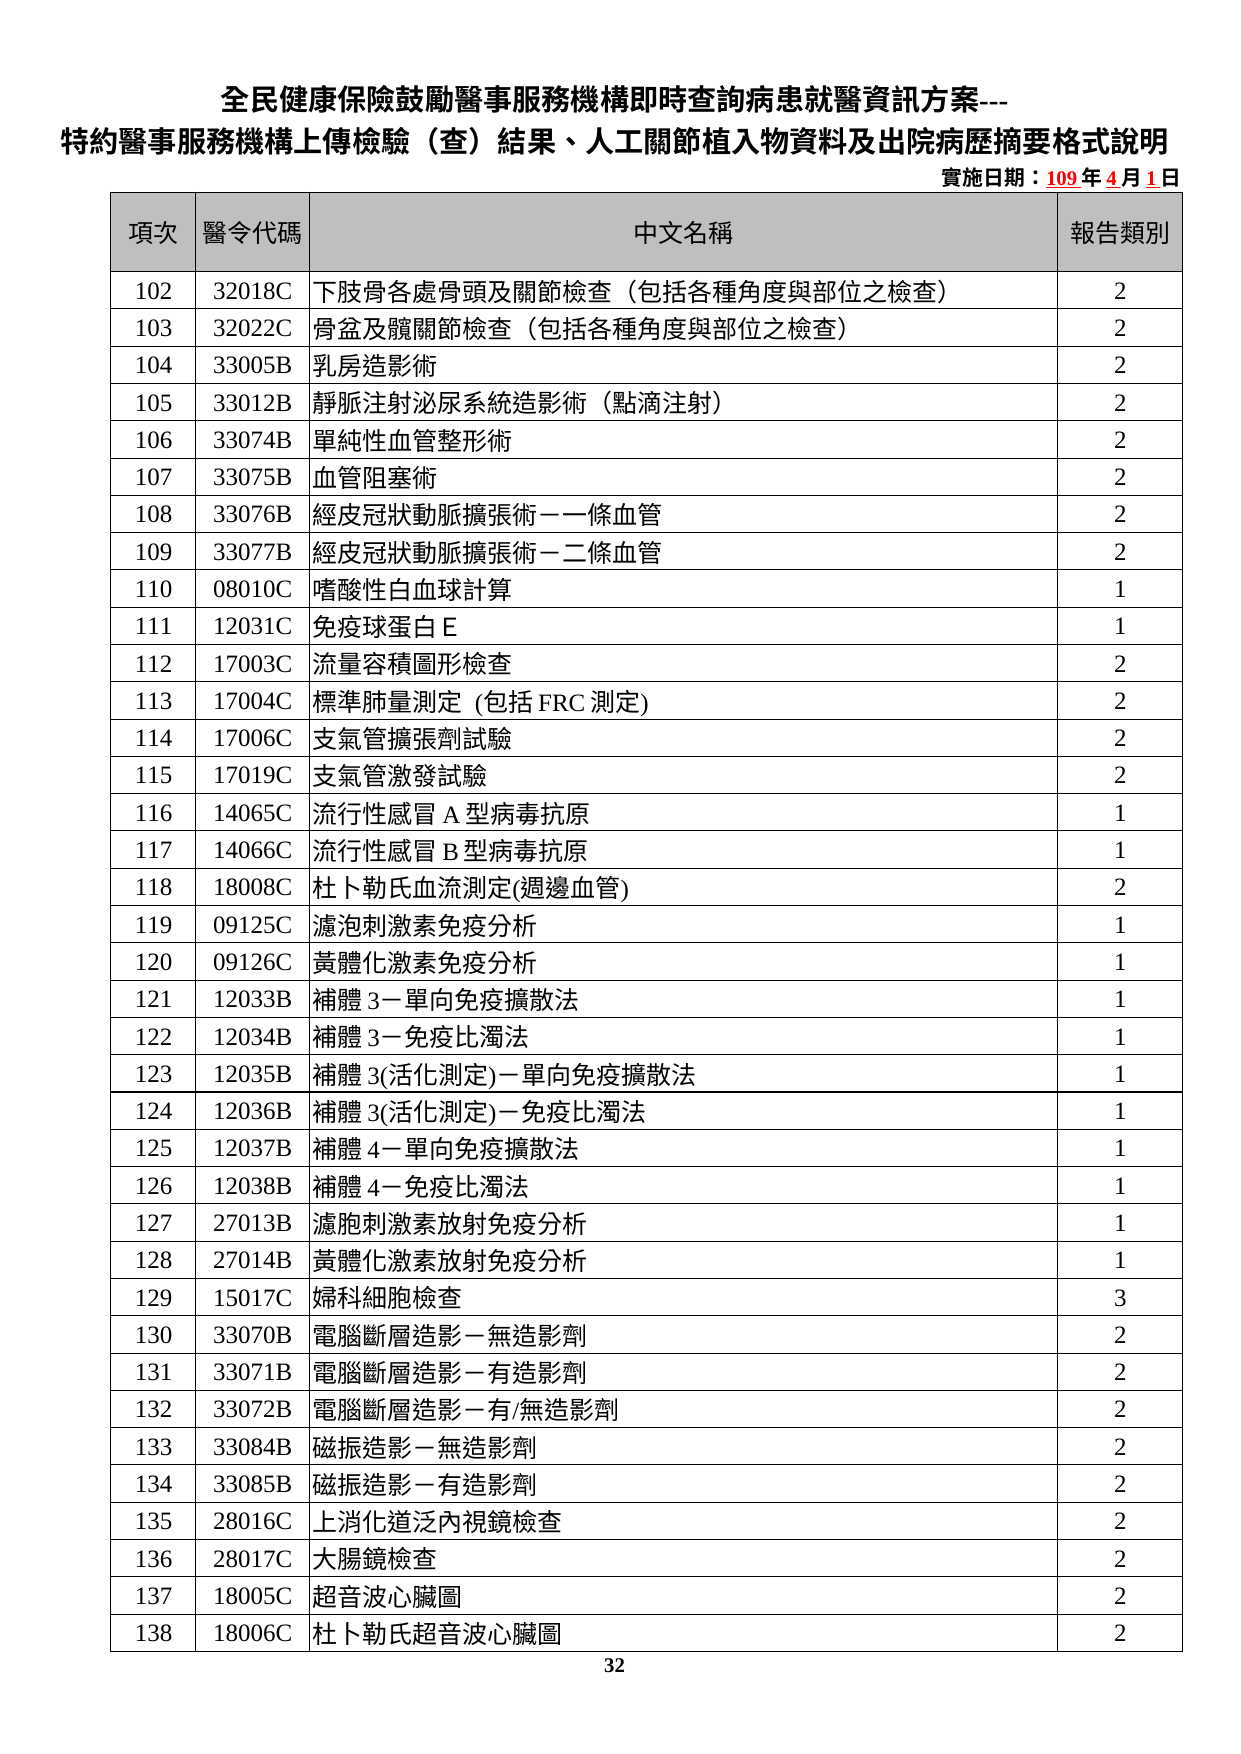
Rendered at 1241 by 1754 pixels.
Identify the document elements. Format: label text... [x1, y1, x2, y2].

table_cell 124 [111, 1093, 195, 1129]
table_cell 1 [1058, 1130, 1182, 1166]
table_cell 2 [1058, 309, 1182, 346]
table_cell 09125C [196, 906, 309, 942]
table_cell 1 [1058, 1167, 1182, 1203]
table_cell 122 [111, 1018, 195, 1054]
table_cell 17019C [196, 757, 309, 793]
table_cell 流行性感冒B型病毒抗原 [310, 831, 1057, 868]
table_cell 135 [111, 1503, 195, 1539]
table_cell 2 [1058, 1391, 1182, 1427]
table_cell 婦科細胞檢查 [310, 1279, 1057, 1315]
table_cell 支氣管激發試驗 [310, 757, 1057, 793]
table_cell 超音波心臟圖 [310, 1577, 1057, 1613]
table_cell 125 [111, 1130, 195, 1166]
table_cell 補體4－免疫比濁法 [310, 1167, 1057, 1203]
table_cell 12035B [196, 1055, 309, 1091]
table_cell 1 [1058, 1204, 1182, 1241]
table_cell 2 [1058, 720, 1182, 756]
table_cell 補體3－免疫比濁法 [310, 1018, 1057, 1054]
table_cell 15017C [196, 1279, 309, 1315]
table_cell 103 [111, 309, 195, 346]
table_cell 104 [111, 347, 195, 383]
table_cell 補體4－單向免疫擴散法 [310, 1130, 1057, 1166]
table_cell 33076B [196, 496, 309, 532]
table_cell 33005B [196, 347, 309, 383]
table_cell 2 [1058, 347, 1182, 383]
table_cell 12031C [196, 608, 309, 644]
table_cell 109 [111, 533, 195, 569]
table_cell 28016C [196, 1503, 309, 1539]
table_cell 補體3－單向免疫擴散法 [310, 981, 1057, 1017]
table_cell 1 [1058, 906, 1182, 942]
table_cell 12037B [196, 1130, 309, 1166]
table_cell 2 [1058, 384, 1182, 420]
table_header 項次 [111, 193, 195, 271]
table_cell 14066C [196, 831, 309, 868]
table_cell 2 [1058, 533, 1182, 569]
table_cell 嗜酸性白血球計算 [310, 570, 1057, 607]
table_cell 12038B [196, 1167, 309, 1203]
table_cell 經皮冠狀動脈擴張術－一條血管 [310, 496, 1057, 532]
table_cell 33084B [196, 1428, 309, 1464]
table_cell 標準肺量測定 (包括FRC測定) [310, 682, 1057, 718]
table_cell 18006C [196, 1615, 309, 1651]
table_cell 杜卜勒氏血流測定(週邊血管) [310, 869, 1057, 905]
table_cell 2 [1058, 272, 1182, 308]
table_cell 2 [1058, 496, 1182, 532]
table_cell 1 [1058, 831, 1182, 868]
table_cell 磁振造影－無造影劑 [310, 1428, 1057, 1464]
table_cell 補體3(活化測定)－免疫比濁法 [310, 1093, 1057, 1129]
table_cell 補體3(活化測定)－單向免疫擴散法 [310, 1055, 1057, 1091]
table_cell 136 [111, 1540, 195, 1576]
table_cell 1 [1058, 570, 1182, 607]
table_cell 27014B [196, 1242, 309, 1278]
table_cell 09126C [196, 943, 309, 979]
table_cell 大腸鏡檢查 [310, 1540, 1057, 1576]
table_header 報告類別 [1058, 193, 1182, 271]
table_cell 115 [111, 757, 195, 793]
table_cell 12033B [196, 981, 309, 1017]
table_cell 黃體化激素免疫分析 [310, 943, 1057, 979]
table_cell 乳房造影術 [310, 347, 1057, 383]
table_cell 126 [111, 1167, 195, 1203]
table_cell 33071B [196, 1354, 309, 1390]
table_cell 107 [111, 459, 195, 495]
table_cell 流量容積圖形檢查 [310, 645, 1057, 681]
table_cell 119 [111, 906, 195, 942]
table_cell 2 [1058, 1465, 1182, 1502]
table_cell 133 [111, 1428, 195, 1464]
table_cell 18005C [196, 1577, 309, 1613]
table_cell 血管阻塞術 [310, 459, 1057, 495]
table_cell 2 [1058, 1540, 1182, 1576]
table_cell 105 [111, 384, 195, 420]
table_cell 118 [111, 869, 195, 905]
table_cell 111 [111, 608, 195, 644]
table_header 中文名稱 [310, 193, 1057, 271]
table_cell 106 [111, 421, 195, 457]
table_cell 17003C [196, 645, 309, 681]
table_cell 靜脈注射泌尿系統造影術（點滴注射） [310, 384, 1057, 420]
table_cell 1 [1058, 1242, 1182, 1278]
table_cell 1 [1058, 1018, 1182, 1054]
table_cell 27013B [196, 1204, 309, 1241]
table_cell 113 [111, 682, 195, 718]
table_cell 120 [111, 943, 195, 979]
table_cell 1 [1058, 981, 1182, 1017]
table_cell 2 [1058, 869, 1182, 905]
table_cell 128 [111, 1242, 195, 1278]
table_cell 17004C [196, 682, 309, 718]
table_cell 下肢骨各處骨頭及關節檢查（包括各種角度與部位之檢查） [310, 272, 1057, 308]
table_cell 28017C [196, 1540, 309, 1576]
table_cell 108 [111, 496, 195, 532]
table_cell 杜卜勒氏超音波心臟圖 [310, 1615, 1057, 1651]
table_cell 33077B [196, 533, 309, 569]
table_cell 2 [1058, 645, 1182, 681]
table_cell 33070B [196, 1316, 309, 1352]
table_cell 2 [1058, 1503, 1182, 1539]
table_cell 137 [111, 1577, 195, 1613]
table_cell 黃體化激素放射免疫分析 [310, 1242, 1057, 1278]
table_cell 1 [1058, 1055, 1182, 1091]
table_cell 1 [1058, 608, 1182, 644]
table_cell 濾胞刺激素放射免疫分析 [310, 1204, 1057, 1241]
table_cell 濾泡刺激素免疫分析 [310, 906, 1057, 942]
table_cell 08010C [196, 570, 309, 607]
table_cell 12036B [196, 1093, 309, 1129]
table_cell 2 [1058, 1354, 1182, 1390]
table_cell 138 [111, 1615, 195, 1651]
table_cell 17006C [196, 720, 309, 756]
table_cell 磁振造影－有造影劑 [310, 1465, 1057, 1502]
table_cell 102 [111, 272, 195, 308]
table_cell 110 [111, 570, 195, 607]
table_cell 18008C [196, 869, 309, 905]
table_cell 1 [1058, 794, 1182, 830]
table_cell 129 [111, 1279, 195, 1315]
table_cell 2 [1058, 1577, 1182, 1613]
table_cell 免疫球蛋白Ｅ [310, 608, 1057, 644]
table_cell 132 [111, 1391, 195, 1427]
table_cell 2 [1058, 1428, 1182, 1464]
table_cell 121 [111, 981, 195, 1017]
table_cell 14065C [196, 794, 309, 830]
table_cell 1 [1058, 943, 1182, 979]
table_cell 130 [111, 1316, 195, 1352]
table_cell 3 [1058, 1279, 1182, 1315]
table_cell 骨盆及髖關節檢查（包括各種角度與部位之檢查） [310, 309, 1057, 346]
table_cell 經皮冠狀動脈擴張術－二條血管 [310, 533, 1057, 569]
table_cell 33072B [196, 1391, 309, 1427]
table_cell 33085B [196, 1465, 309, 1502]
table_cell 12034B [196, 1018, 309, 1054]
table_cell 流行性感冒A型病毒抗原 [310, 794, 1057, 830]
table_header 醫令代碼 [196, 193, 309, 271]
table_cell 電腦斷層造影－無造影劑 [310, 1316, 1057, 1352]
table_cell 123 [111, 1055, 195, 1091]
table_cell 2 [1058, 682, 1182, 718]
table_cell 2 [1058, 421, 1182, 457]
table_cell 2 [1058, 757, 1182, 793]
table_cell 2 [1058, 1615, 1182, 1651]
table_cell 電腦斷層造影－有造影劑 [310, 1354, 1057, 1390]
table_cell 電腦斷層造影－有/無造影劑 [310, 1391, 1057, 1427]
table_cell 上消化道泛內視鏡檢查 [310, 1503, 1057, 1539]
table_cell 支氣管擴張劑試驗 [310, 720, 1057, 756]
table_cell 112 [111, 645, 195, 681]
table_cell 32018C [196, 272, 309, 308]
table_cell 117 [111, 831, 195, 868]
table_cell 131 [111, 1354, 195, 1390]
table_cell 2 [1058, 1316, 1182, 1352]
table_cell 134 [111, 1465, 195, 1502]
table_cell 33075B [196, 459, 309, 495]
table_cell 2 [1058, 459, 1182, 495]
table_cell 32022C [196, 309, 309, 346]
table_cell 33012B [196, 384, 309, 420]
table_cell 單純性血管整形術 [310, 421, 1057, 457]
table_cell 127 [111, 1204, 195, 1241]
table_cell 33074B [196, 421, 309, 457]
table_cell 1 [1058, 1093, 1182, 1129]
table_cell 114 [111, 720, 195, 756]
table_cell 116 [111, 794, 195, 830]
